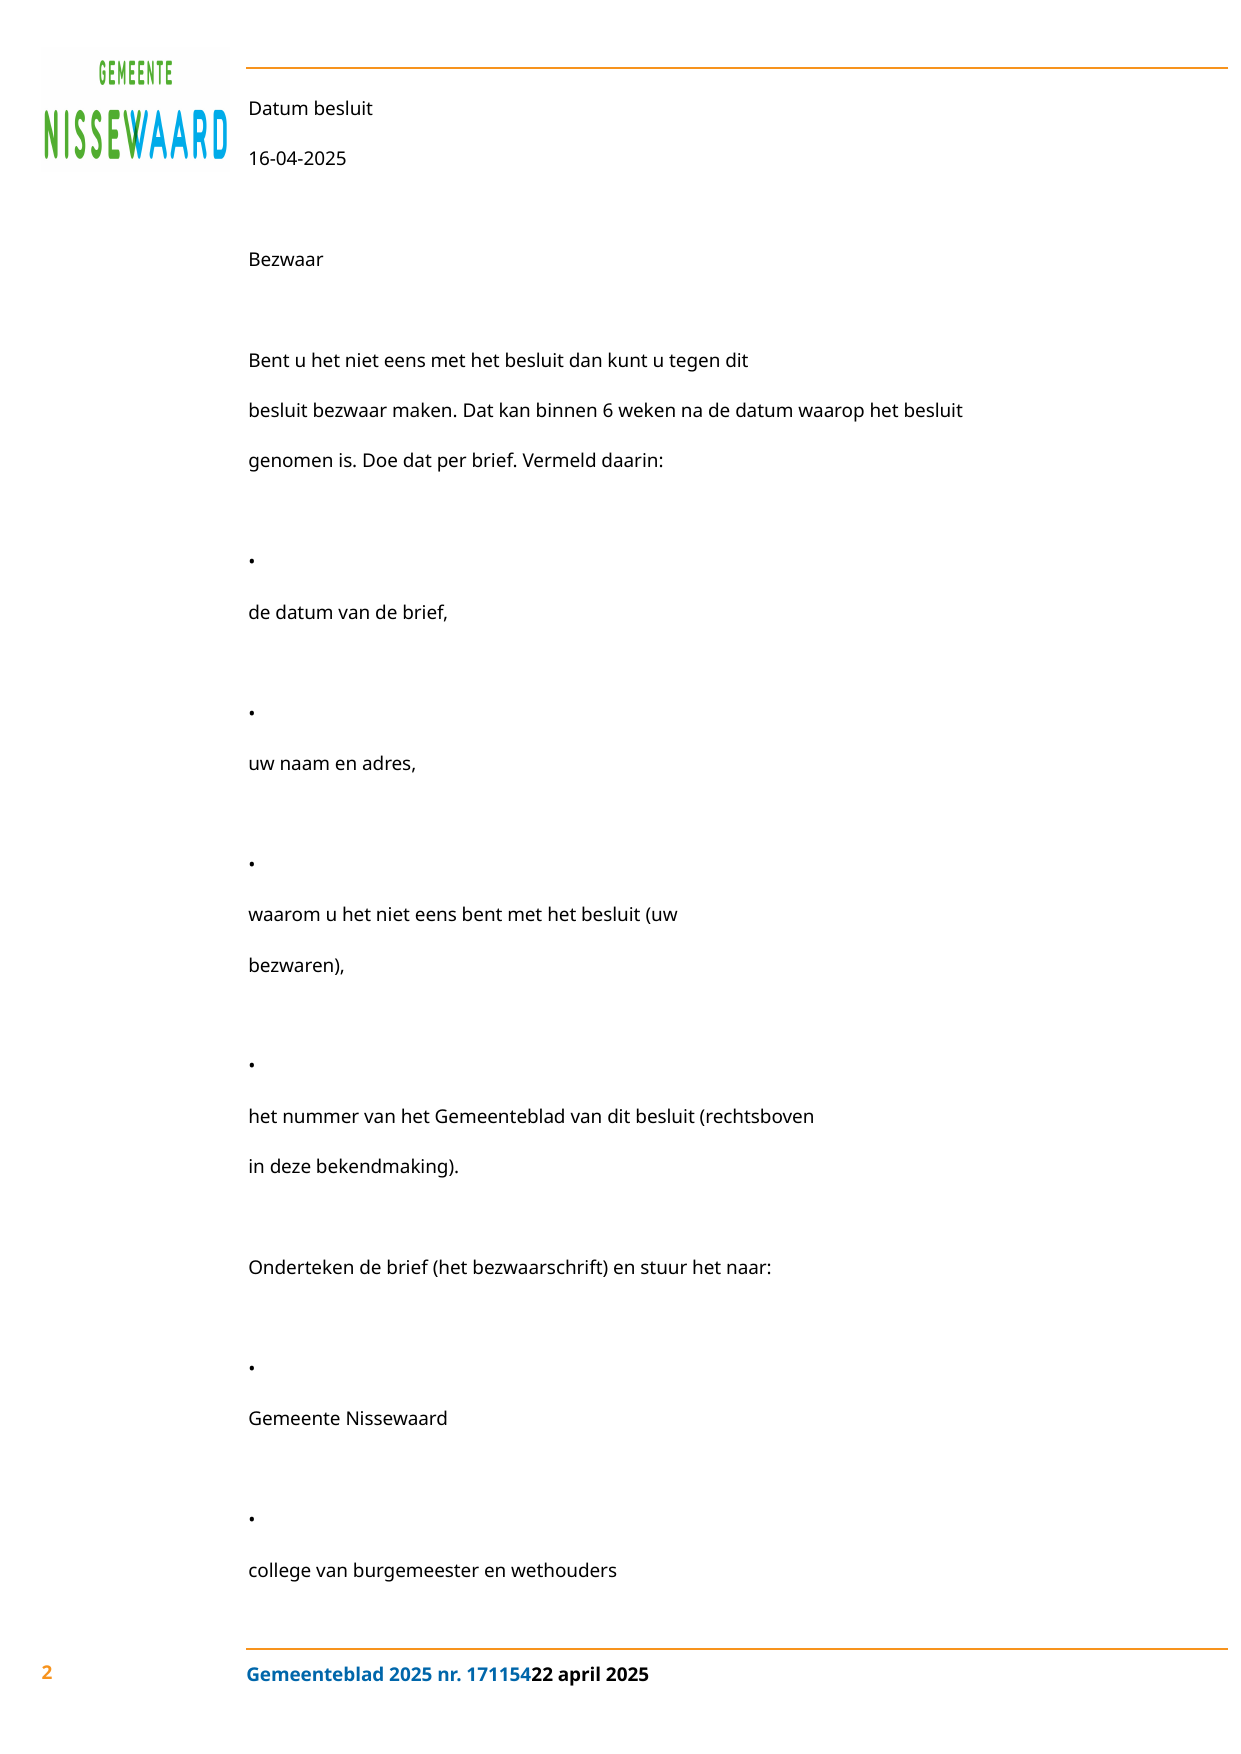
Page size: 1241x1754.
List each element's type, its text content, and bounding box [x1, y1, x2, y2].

text in deze bekendmaking). [248, 1153, 1152, 1179]
text • [248, 548, 1152, 574]
text • [248, 1506, 1152, 1532]
text Onderteken de brief (het bezwaarschrift) en stuur het naar: [248, 1254, 1152, 1280]
text besluit bezwaar maken. Dat kan binnen 6 weken na de datum waarop het besluit [248, 397, 1152, 423]
text het nummer van het Gemeenteblad van dit besluit (rechtsboven [248, 1103, 1152, 1129]
text • [248, 851, 1152, 877]
text • [248, 700, 1152, 726]
text waarom u het niet eens bent met het besluit (uw [248, 901, 1152, 927]
text college van burgemeester en wethouders [248, 1557, 1152, 1583]
text Bezwaar [248, 246, 1152, 272]
text Bent u het niet eens met het besluit dan kunt u tegen dit [248, 347, 1152, 373]
text de datum van de brief, [248, 599, 1152, 625]
text genomen is. Doe dat per brief. Vermeld daarin: [248, 448, 1152, 473]
text • [248, 1355, 1152, 1381]
picture [41, 47, 231, 172]
text bezwaren), [248, 952, 1152, 978]
text uw naam en adres, [248, 750, 1152, 776]
text • [248, 1053, 1152, 1078]
text Datum besluit [248, 95, 1152, 121]
text Gemeente Nissewaard [248, 1406, 1152, 1431]
text 16-04-2025 [248, 145, 1152, 171]
